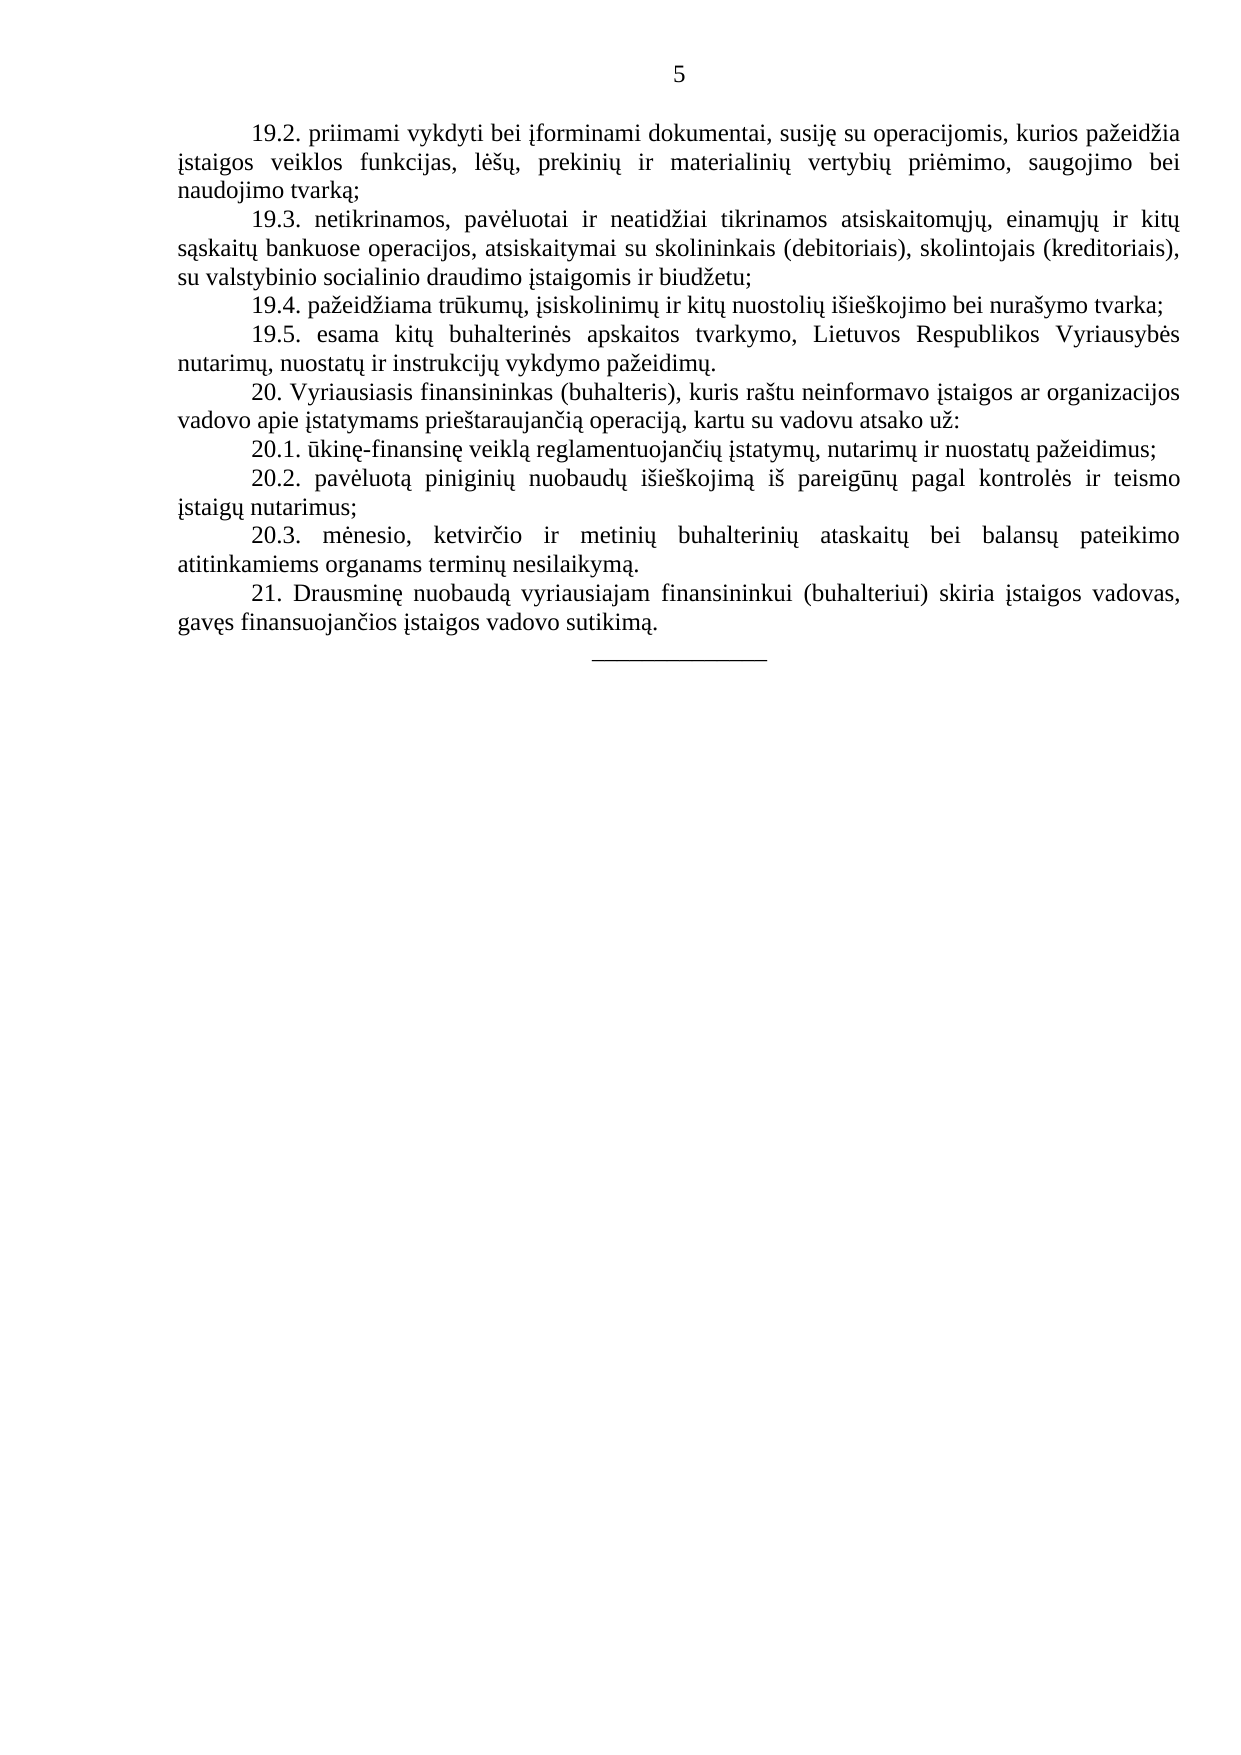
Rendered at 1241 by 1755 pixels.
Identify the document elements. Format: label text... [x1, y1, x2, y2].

text 20.1. ūkinę-finansinę veiklą reglamentuojančių įstatymų, nutarimų ir nuostatų pažeidimus; [177, 434, 1181, 463]
text 21. Drausminę nuobaudą vyriausiajam finansininkui (buhalteriui) skiria įstaigos vadovas, gavęs finansuojančios įstaigos vadovo sutikimą. [177, 578, 1181, 636]
text 20.3. mėnesio, ketvirčio ir metinių buhalterinių ataskaitų bei balansų pateikimo atitinkamiems organams terminų nesilaikymą. [177, 521, 1181, 578]
text 20. Vyriausiasis finansininkas (buhalteris), kuris raštu neinformavo įstaigos ar organizacijos vadovo apie įstatymams prieštaraujančią operaciją, kartu su vadovu atsako už: [177, 377, 1181, 434]
text 19.4. pažeidžiama trūkumų, įsiskolinimų ir kitų nuostolių išieškojimo bei nurašymo tvarka; [177, 291, 1181, 319]
text 20.2. pavėluotą piniginių nuobaudų išieškojimą iš pareigūnų pagal kontrolės ir teismo įstaigų nutarimus; [177, 463, 1181, 521]
text 19.3. netikrinamos, pavėluotai ir neatidžiai tikrinamos atsiskaitomųjų, einamųjų ir kitų sąskaitų bankuose operacijos, atsiskaitymai su skolininkais (debitoriais), skolintojais (kreditoriais), su valstybinio socialinio draudimo įstaigomis ir biudžetu; [177, 204, 1181, 291]
text 19.2. priimami vykdyti bei įforminami dokumentai, susiję su operacijomis, kurios pažeidžia įstaigos veiklos funkcijas, lėšų, prekinių ir materialinių vertybių priėmimo, saugojimo bei naudojimo tvarką; [177, 118, 1181, 204]
text ______________ [177, 636, 1181, 664]
text 19.5. esama kitų buhalterinės apskaitos tvarkymo, Lietuvos Respublikos Vyriausybės nutarimų, nuostatų ir instrukcijų vykdymo pažeidimų. [177, 319, 1181, 377]
